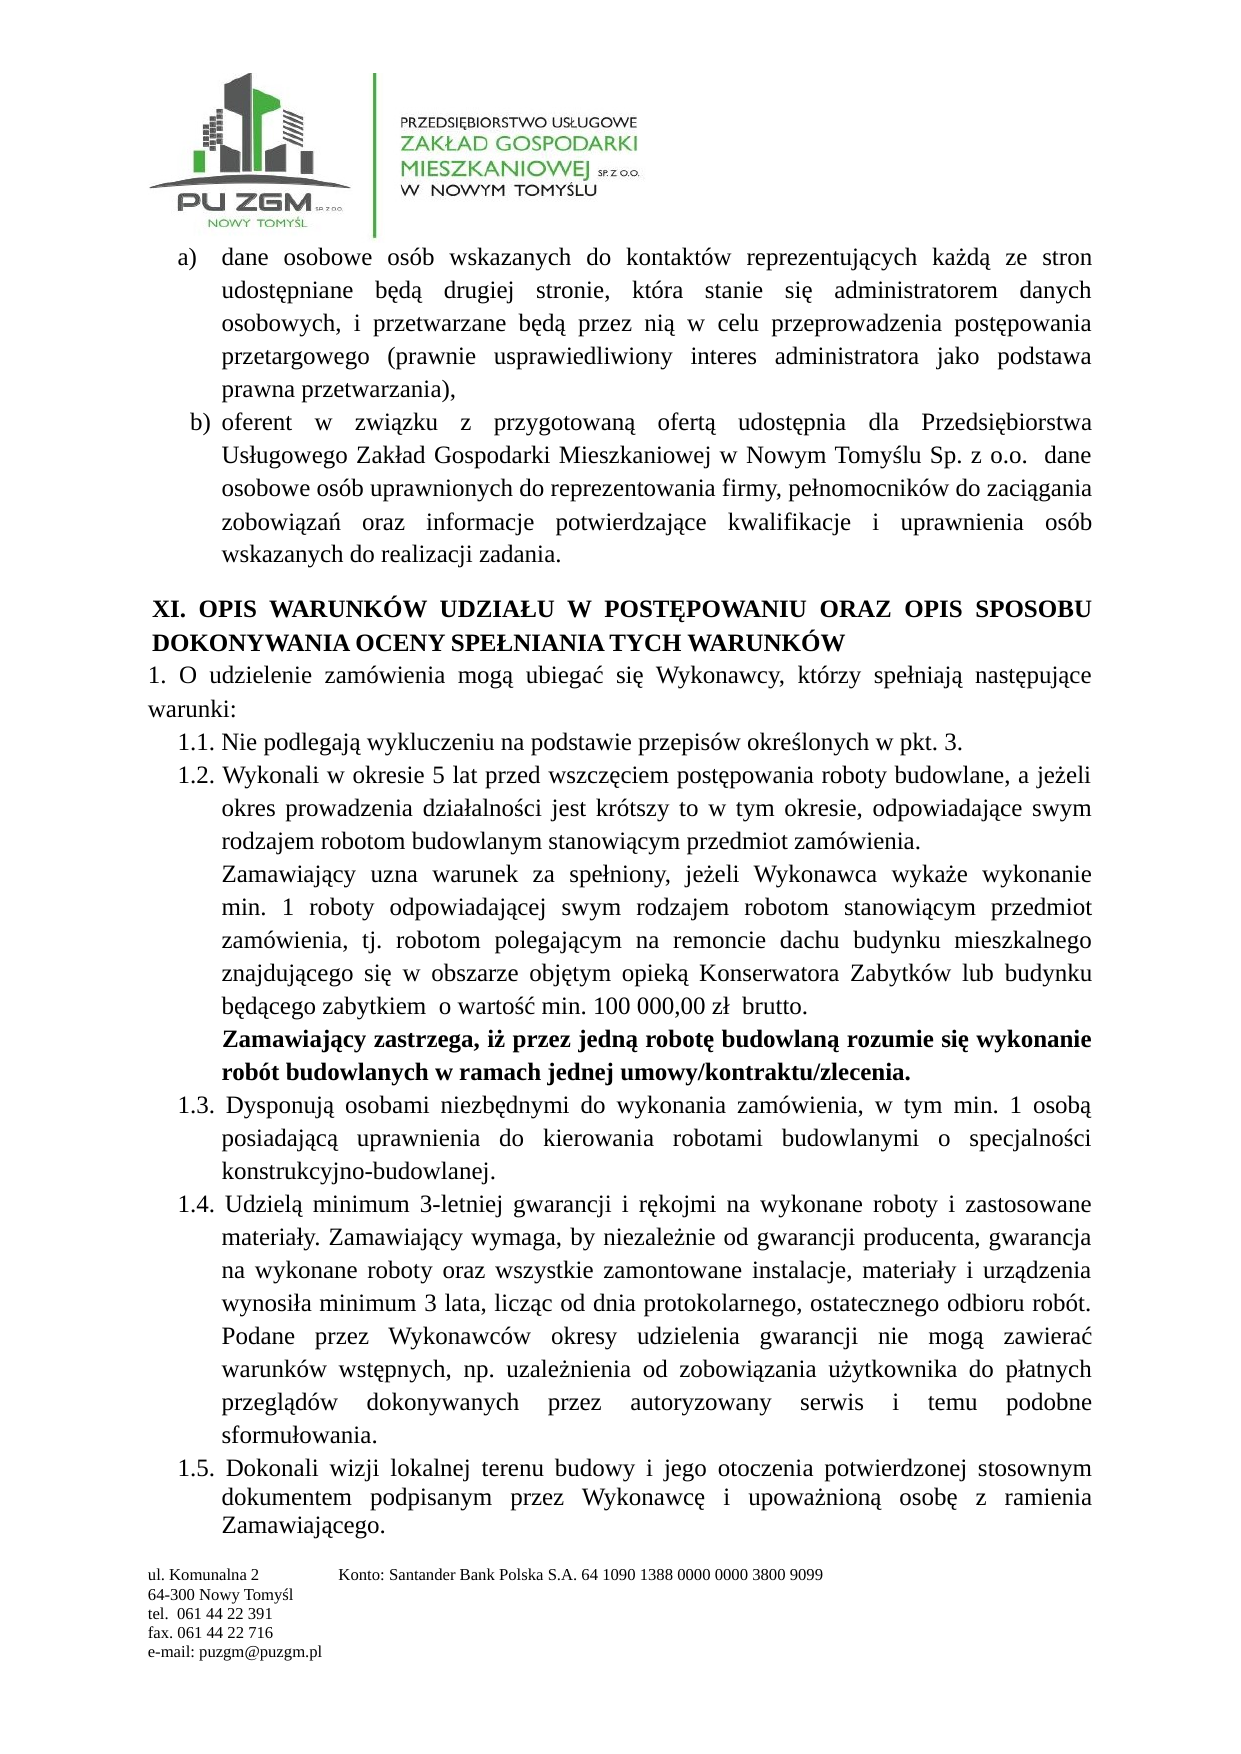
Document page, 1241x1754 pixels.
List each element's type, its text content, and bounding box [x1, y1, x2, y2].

text 1. O udzielenie zamówienia mogą ubiegać się Wykonawcy, którzy spełniają następujące warunki: [148, 661, 1093, 722]
text b) oferent w związku z przygotowaną ofertą udostępnia dla Przedsiębiorstwa Usługowego Zakład Gospodarki Mieszkaniowej w Nowym Tomyślu Sp. z o.o. dane osobowe osób uprawnionych do reprezentowania firmy, pełnomocników do zaciągania zobowiązań oraz informacje potwierdzające kwalifikacje i uprawnienia osób wskazanych do realizacji zadania. [177, 407, 1093, 568]
text 1.1. Nie podlegają wykluczeniu na podstawie przepisów określonych w pkt. 3. [177, 727, 1093, 755]
text 1.4. Udzielą minimum 3-letniej gwarancji i rękojmi na wykonane roboty i zastosowane materiały. Zamawiający wymaga, by niezależnie od gwarancji producenta, gwarancja na wykonane roboty oraz wszystkie zamontowane instalacje, materiały i urządzenia wynosiła minimum 3 lata, licząc od dnia protokolarnego, ostatecznego odbioru robót. Podane przez Wykonawców okresy udzielenia gwarancji nie mogą zawierać warunków wstępnych, np. uzależnienia od zobowiązania użytkownika do płatnych przeglądów dokonywanych przez autoryzowany serwis i temu podobne sformułowania. [177, 1189, 1093, 1449]
text Zamawiający zastrzega, iż przez jedną robotę budowlaną rozumie się wykonanie robót budowlanych w ramach jednej umowy/kontraktu/zlecenia. [177, 1024, 1093, 1086]
text Zamawiający uzna warunek za spełniony, jeżeli Wykonawca wykaże wykonanie min. 1 roboty odpowiadającej swym rodzajem robotom stanowiącym przedmiot zamówienia, tj. robotom polegającym na remoncie dachu budynku mieszkalnego znajdującego się w obszarze objętym opieką Konserwatora Zabytków lub budynku będącego zabytkiem o wartość min. 100 000,00 zł brutto. [177, 859, 1093, 1019]
picture [147, 73, 655, 243]
text 1.5. Dokonali wizji lokalnej terenu budowy i jego otoczenia potwierdzonej stosownym dokumentem podpisanym przez Wykonawcę i upoważnioną osobę z ramienia Zamawiającego. [177, 1453, 1093, 1539]
text 1.2. Wykonali w okresie 5 lat przed wszczęciem postępowania roboty budowlane, a jeżeli okres prowadzenia działalności jest krótszy to w tym okresie, odpowiadające swym rodzajem robotom budowlanym stanowiącym przedmiot zamówienia. [177, 760, 1093, 854]
text XI. OPIS WARUNKÓW UDZIAŁU W POSTĘPOWANIU ORAZ OPIS SPOSOBU DOKONYWANIA OCENY SPEŁNIANIA TYCH WARUNKÓW [152, 594, 1093, 656]
text a) dane osobowe osób wskazanych do kontaktów reprezentujących każdą ze stron udostępniane będą drugiej stronie, która stanie się administratorem danych osobowych, i przetwarzane będą przez nią w celu przeprowadzenia postępowania przetargowego (prawnie usprawiedliwiony interes administratora jako podstawa prawna przetwarzania), [177, 242, 1093, 403]
text 1.3. Dysponują osobami niezbędnymi do wykonania zamówienia, w tym min. 1 osobą posiadającą uprawnienia do kierowania robotami budowlanymi o specjalności konstrukcyjno-budowlanej. [177, 1090, 1093, 1185]
